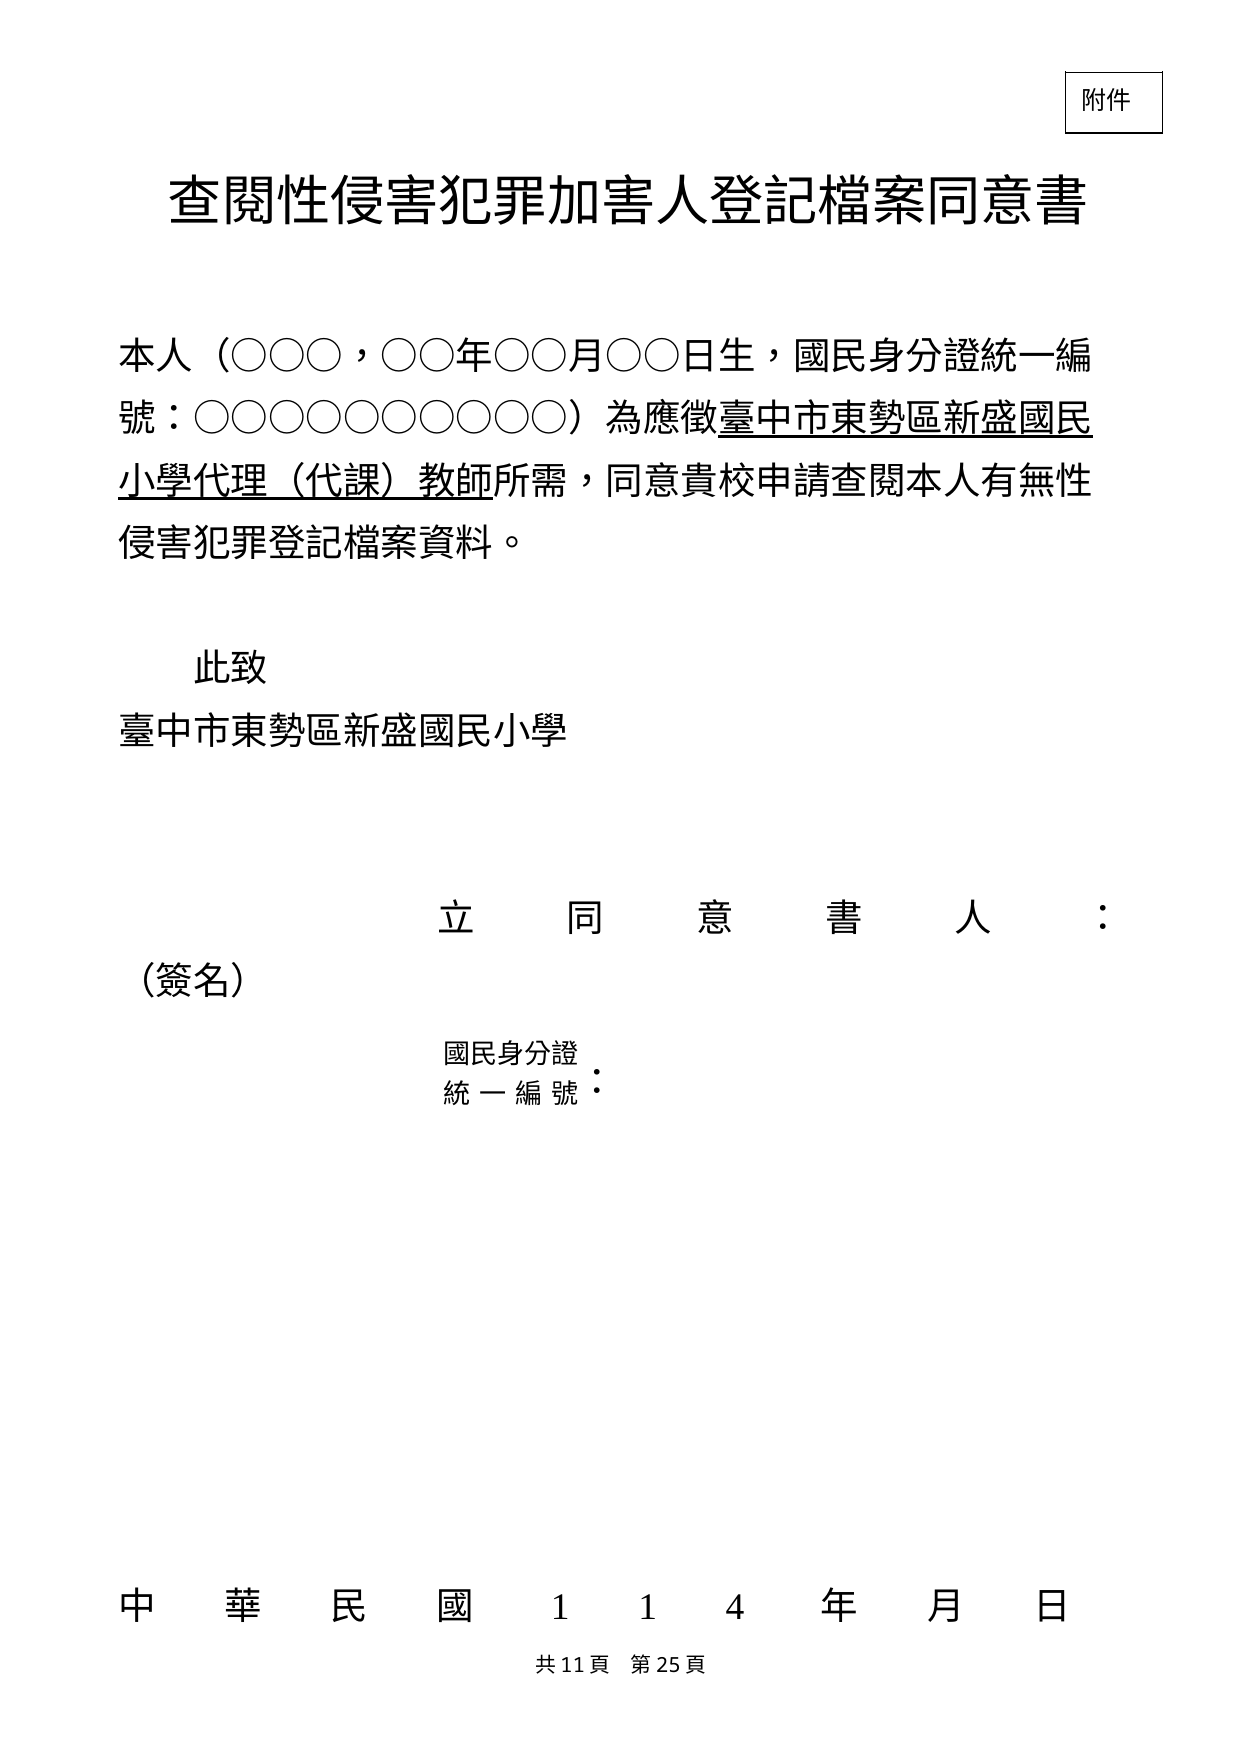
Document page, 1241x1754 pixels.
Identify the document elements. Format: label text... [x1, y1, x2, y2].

text 臺中市東勢區新盛國民小學 [118, 686, 1122, 749]
text 查閱性侵害犯罪加害人登記檔案同意書 [118, 124, 1138, 249]
text 中華民國114年月日 [118, 1561, 1122, 1624]
text 國民身分證統一編號： [118, 999, 1122, 1124]
text 立同意書人： （簽名） [118, 874, 1122, 999]
text 本人（○○○，○○年○○月○○日生，國民身分證統一編號：○○○○○○○○○○）為應徵臺中市東勢區新盛國民小學代理（代課）教師所需，同意貴校申請查閱本人有無性侵害犯罪登記檔案資料。 [118, 311, 1122, 561]
text 附件4 [1081, 80, 1147, 124]
text 查閱性侵害犯罪加害人登記檔案同意書 [1066, 73, 1162, 132]
text 此致 [118, 624, 1122, 686]
